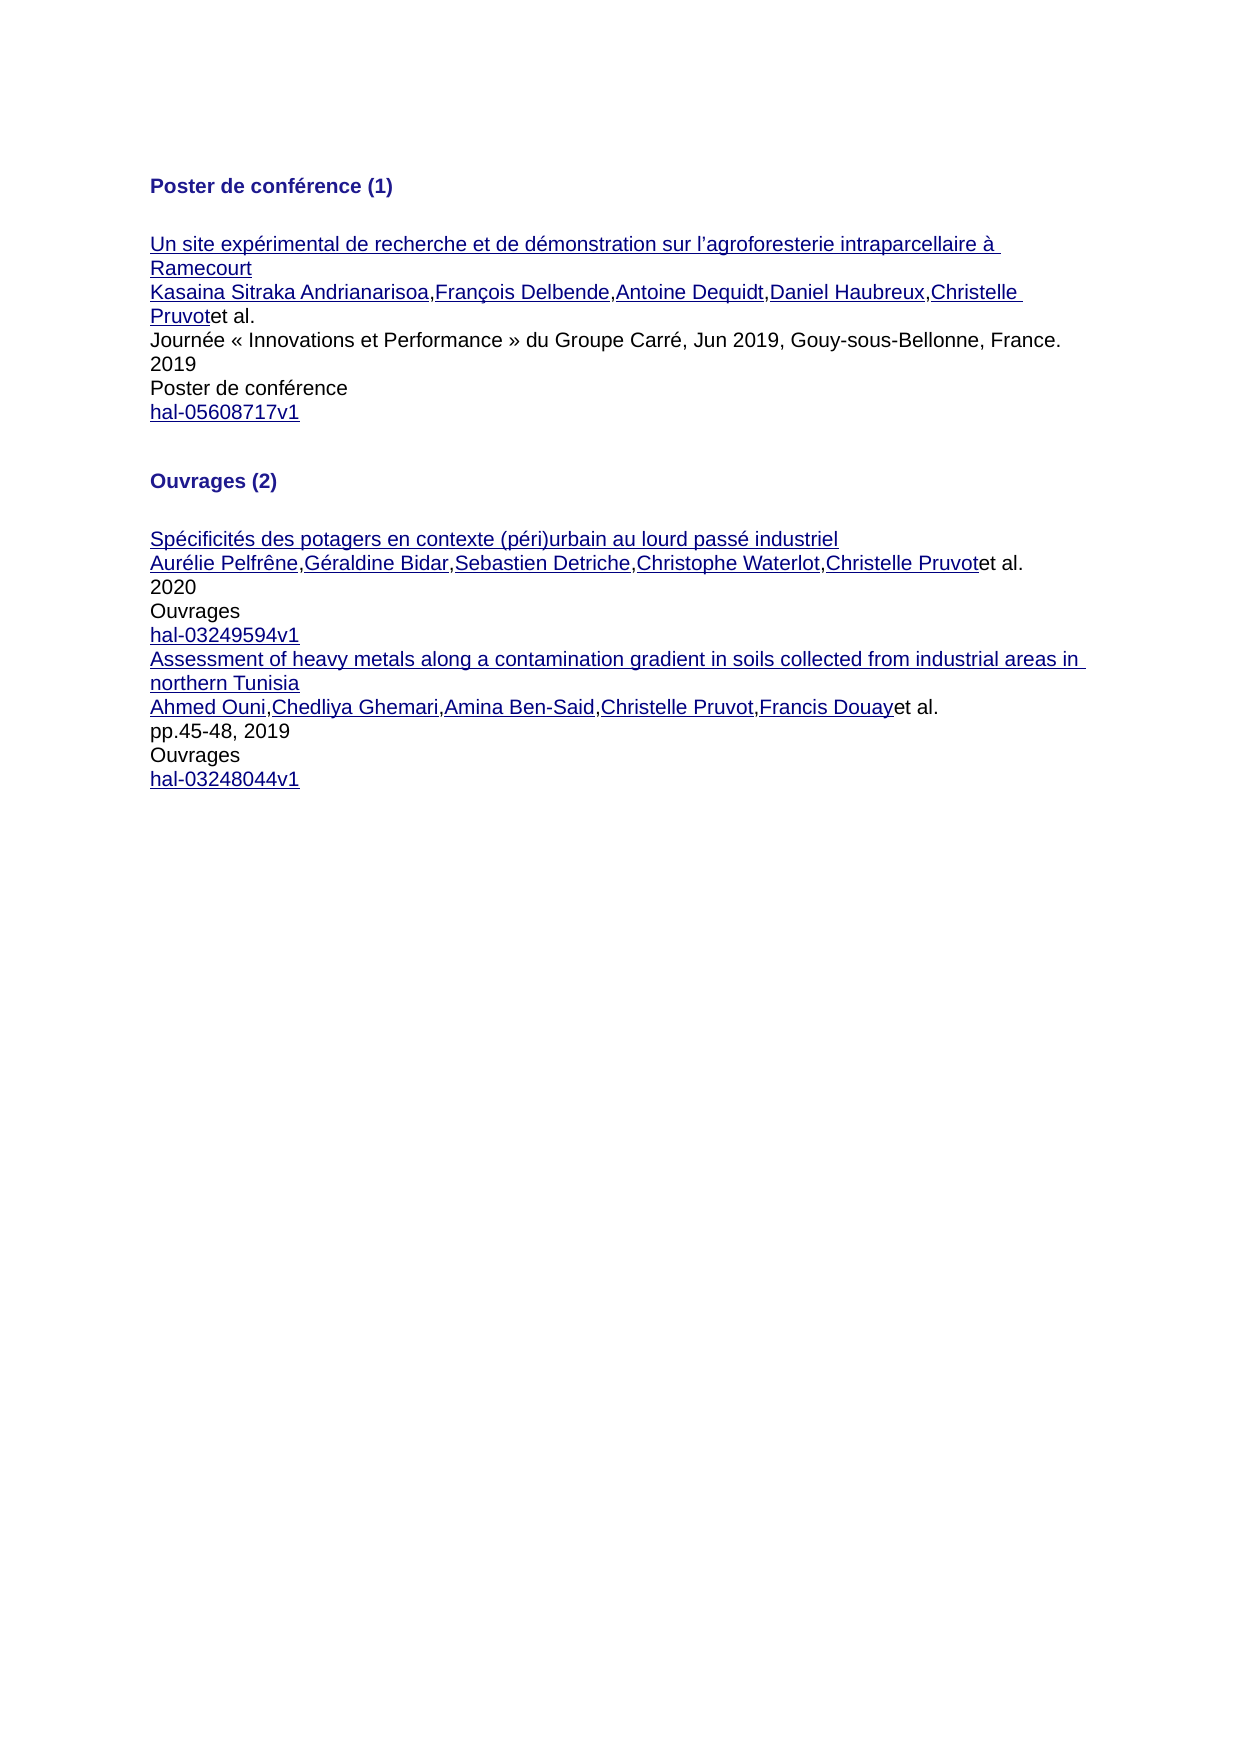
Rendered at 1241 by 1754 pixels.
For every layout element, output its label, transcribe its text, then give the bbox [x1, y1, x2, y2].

table_header Spécificités des potagers en contexte (péri)urbain au lourd passé industriel Aurélie Pelfrêne,Géraldine Bidar,Sebastien Detriche,Christophe Waterlot,Christelle Pruvotet al. 2020 Ouvrages hal-03249594v1 [150, 527, 1090, 647]
table_header Un site expérimental de recherche et de démonstration sur l’agroforesterie intraparcellaire à Ramecourt Kasaina Sitraka Andrianarisoa,François Delbende,Antoine Dequidt,Daniel Haubreux,Christelle Pruvotet al. Journée « Innovations et Performance » du Groupe Carré, Jun 2019, Gouy-sous-Bellonne, France. 2019 Poster de conférence hal-05608717v1 [150, 232, 1090, 424]
subtitle Poster de conférence (1) [150, 174, 1090, 198]
table_cell Assessment of heavy metals along a contamination gradient in soils collected from industrial areas in northern Tunisia Ahmed Ouni,Chedliya Ghemari,Amina Ben-Said,Christelle Pruvot,Francis Douayet al. pp.45-48, 2019 Ouvrages hal-03248044v1 [150, 647, 1090, 791]
subtitle Ouvrages (2) [150, 469, 1090, 493]
